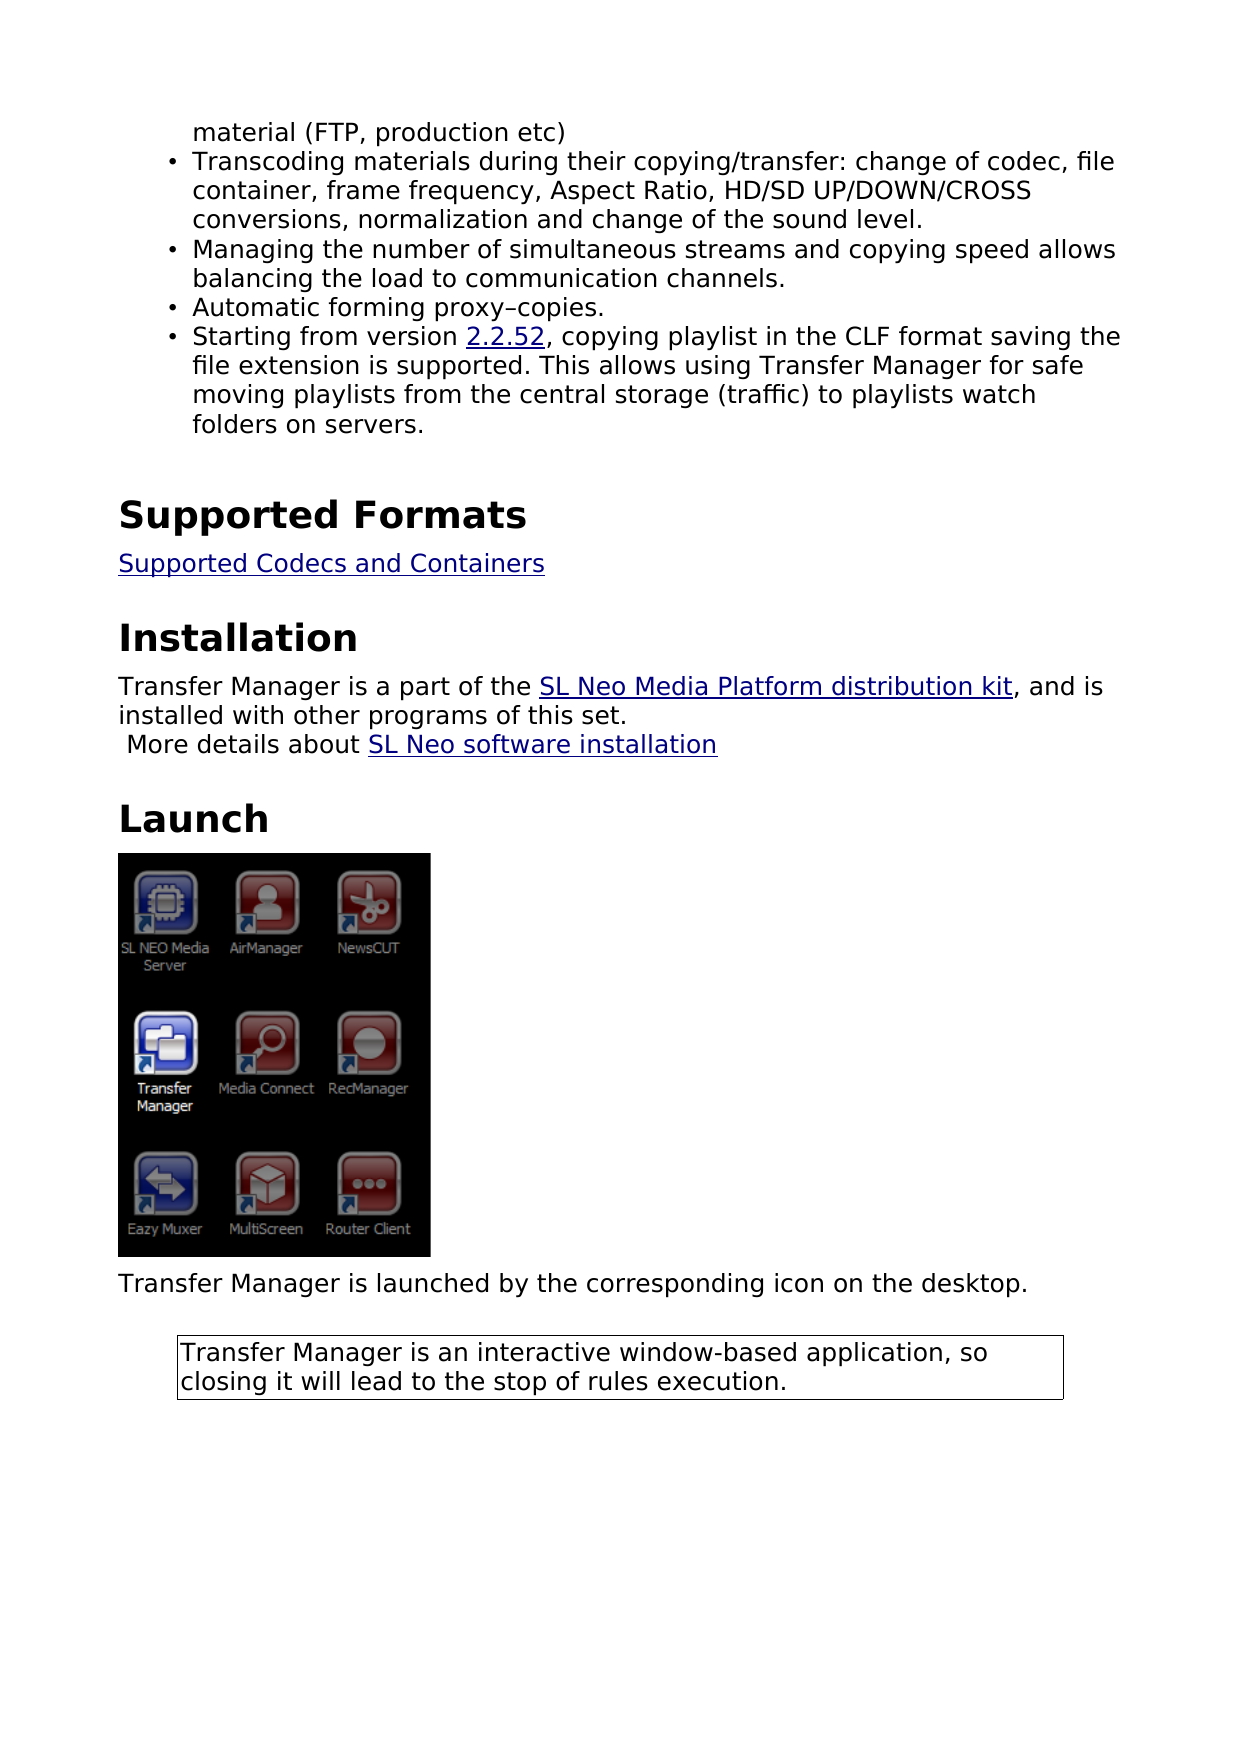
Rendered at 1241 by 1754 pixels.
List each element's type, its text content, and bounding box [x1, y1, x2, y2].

subtitle Supported Formats [118, 493, 1122, 537]
subtitle Installation [118, 616, 1122, 660]
picture [118, 853, 431, 1257]
text Supported Codecs and Containers [118, 549, 1122, 579]
text Transfer Manager is launched by the corresponding icon on the desktop. [118, 1269, 1122, 1298]
list Managing the number of simultaneous streams and copying speed allows balancing the load to communication channels. [177, 235, 1122, 293]
table_header Transfer Manager is an interactive window-based application, so closing it will lead to the stop of rules execution. [178, 1336, 1063, 1399]
subtitle Launch [118, 797, 1122, 841]
text Transfer Manager is a part of the SL Neo Media Platform distribution kit, and is installed with other programs of this set. More details about SL Neo software installation [118, 672, 1122, 760]
list Starting from version 2.2.52, copying playlist in the CLF format saving the file extension is supported. This allows using Transfer Manager for safe moving playlists from the central storage (traffic) to playlists watch folders on servers. [177, 322, 1122, 439]
list Automatic forming proxy–copies. [177, 293, 1122, 322]
list material (FTP, production etc) [177, 118, 1122, 147]
list Transcoding materials during their copying/transfer: change of codec, file container, frame frequency, Aspect Ratio, HD/SD UP/DOWN/CROSS conversions, normalization and change of the sound level. [177, 147, 1122, 235]
